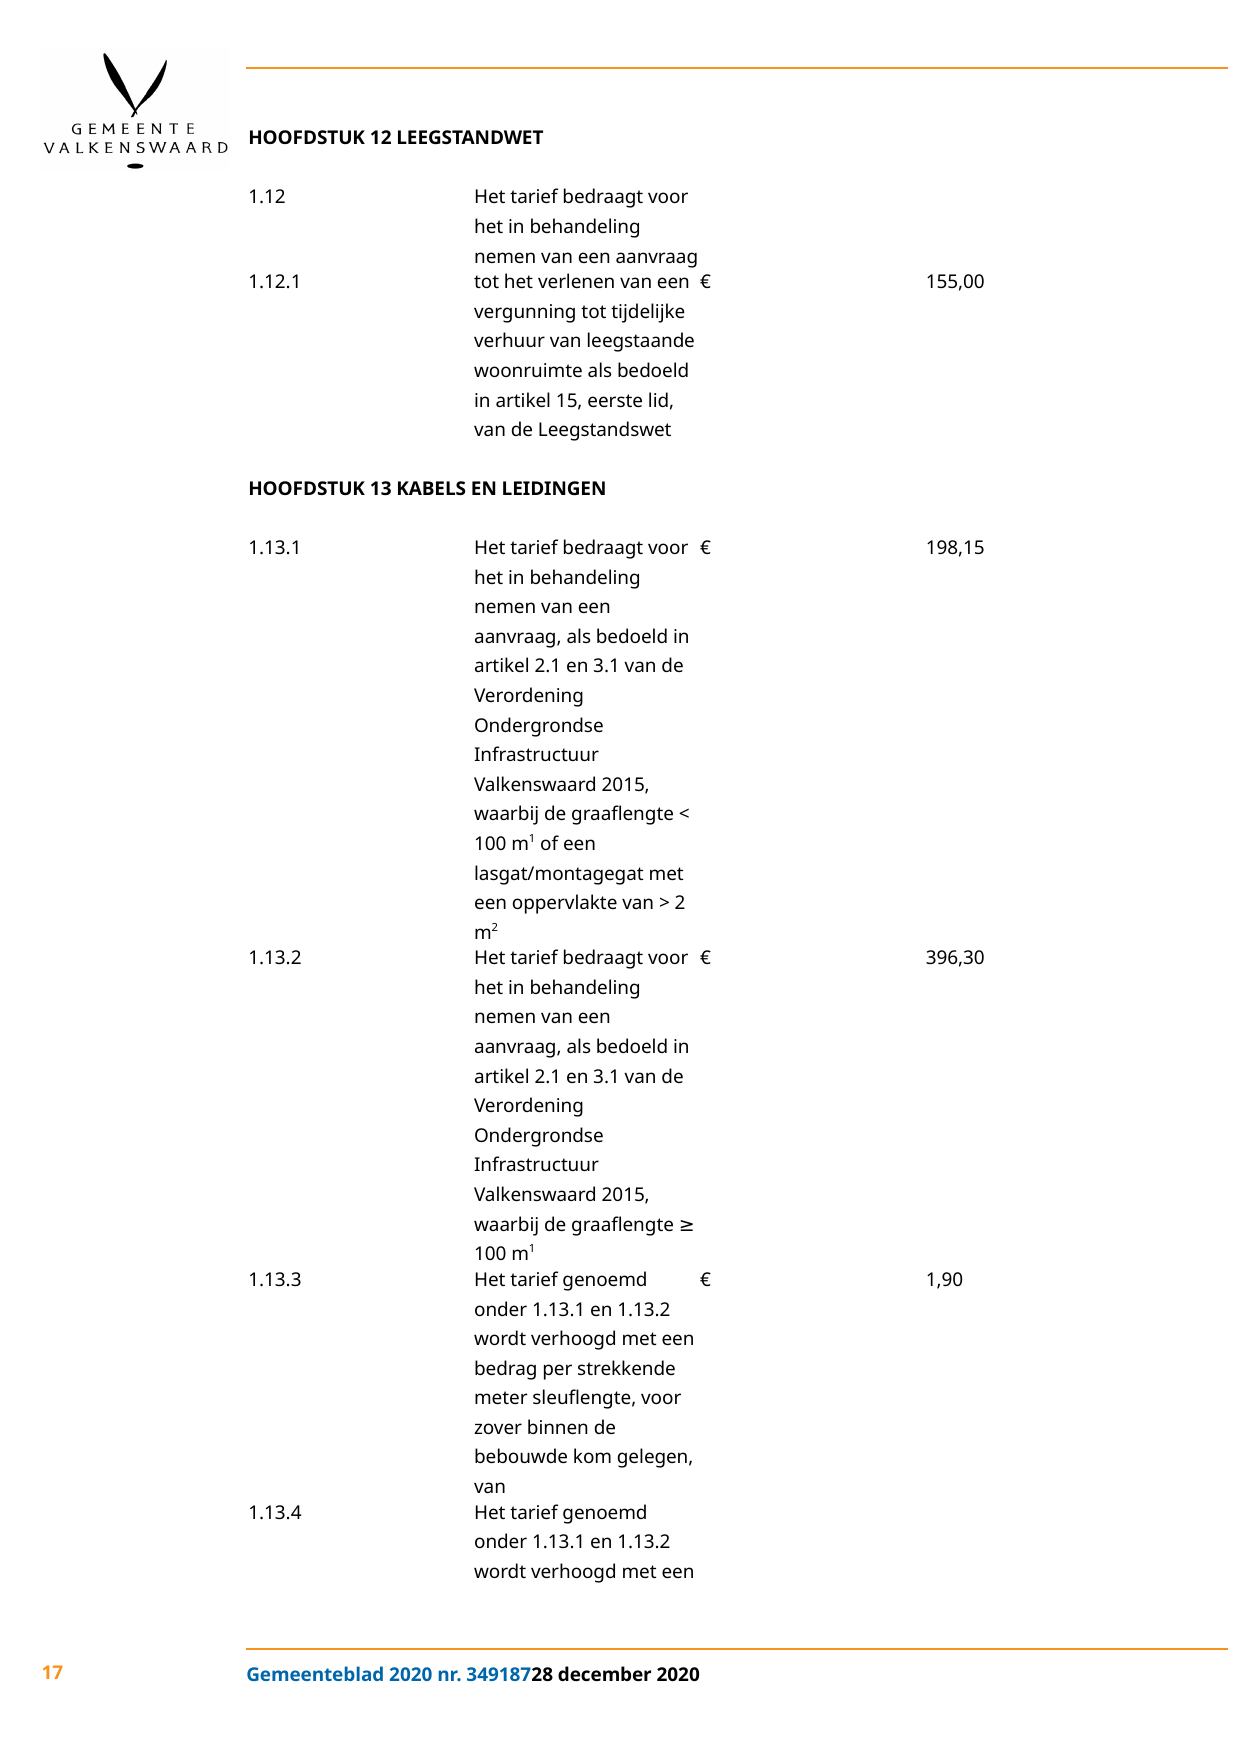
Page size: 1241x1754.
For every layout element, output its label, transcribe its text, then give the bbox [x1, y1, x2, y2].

table_cell € [700, 1266, 926, 1499]
table_cell € [700, 945, 926, 1266]
table_cell [926, 1499, 1152, 1584]
table_header 198,15 [926, 534, 1152, 944]
text HOOFDSTUK 12 LEEGSTANDWET [248, 124, 1152, 150]
table_header Het tarief bedraagt voor het in behandeling nemen van een aanvraag [474, 184, 700, 268]
table_header [926, 184, 1152, 268]
picture [41, 47, 231, 172]
table_cell Het tarief genoemd onder 1.13.1 en 1.13.2 wordt verhoogd met een [474, 1499, 700, 1584]
table_header 1.13.1 [248, 534, 474, 944]
table_cell tot het verlenen van een vergunning tot tijdelijke verhuur van leegstaande woonruimte als bedoeld in artikel 15, eerste lid, van de Leegstandswet [474, 269, 700, 442]
table_header Het tarief bedraagt voor het in behandeling nemen van een aanvraag, als bedoeld in artikel 2.1 en 3.1 van de Verordening Ondergrondse Infrastructuur Valkenswaard 2015, waarbij de graaflengte < 100 m1 of een lasgat/montagegat met een oppervlakte van > 2 m2 [474, 534, 700, 944]
table_cell 1,90 [926, 1266, 1152, 1499]
table_cell [700, 1499, 926, 1584]
table_cell € [700, 269, 926, 442]
table_cell 1.13.2 [248, 945, 474, 1266]
text HOOFDSTUK 13 KABELS EN LEIDINGEN [248, 475, 1152, 501]
table_header [700, 184, 926, 268]
table_cell Het tarief bedraagt voor het in behandeling nemen van een aanvraag, als bedoeld in artikel 2.1 en 3.1 van de Verordening Ondergrondse Infrastructuur Valkenswaard 2015, waarbij de graaflengte ≥ 100 m1 [474, 945, 700, 1266]
table_cell 1.13.3 [248, 1266, 474, 1499]
table_header € [700, 534, 926, 944]
table_cell 1.12.1 [248, 269, 474, 442]
table_cell 1.13.4 [248, 1499, 474, 1584]
table_cell Het tarief genoemd onder 1.13.1 en 1.13.2 wordt verhoogd met een bedrag per strekkende meter sleuflengte, voor zover binnen de bebouwde kom gelegen, van [474, 1266, 700, 1499]
table_cell 396,30 [926, 945, 1152, 1266]
table_header 1.12 [248, 184, 474, 268]
table_cell 155,00 [926, 269, 1152, 442]
